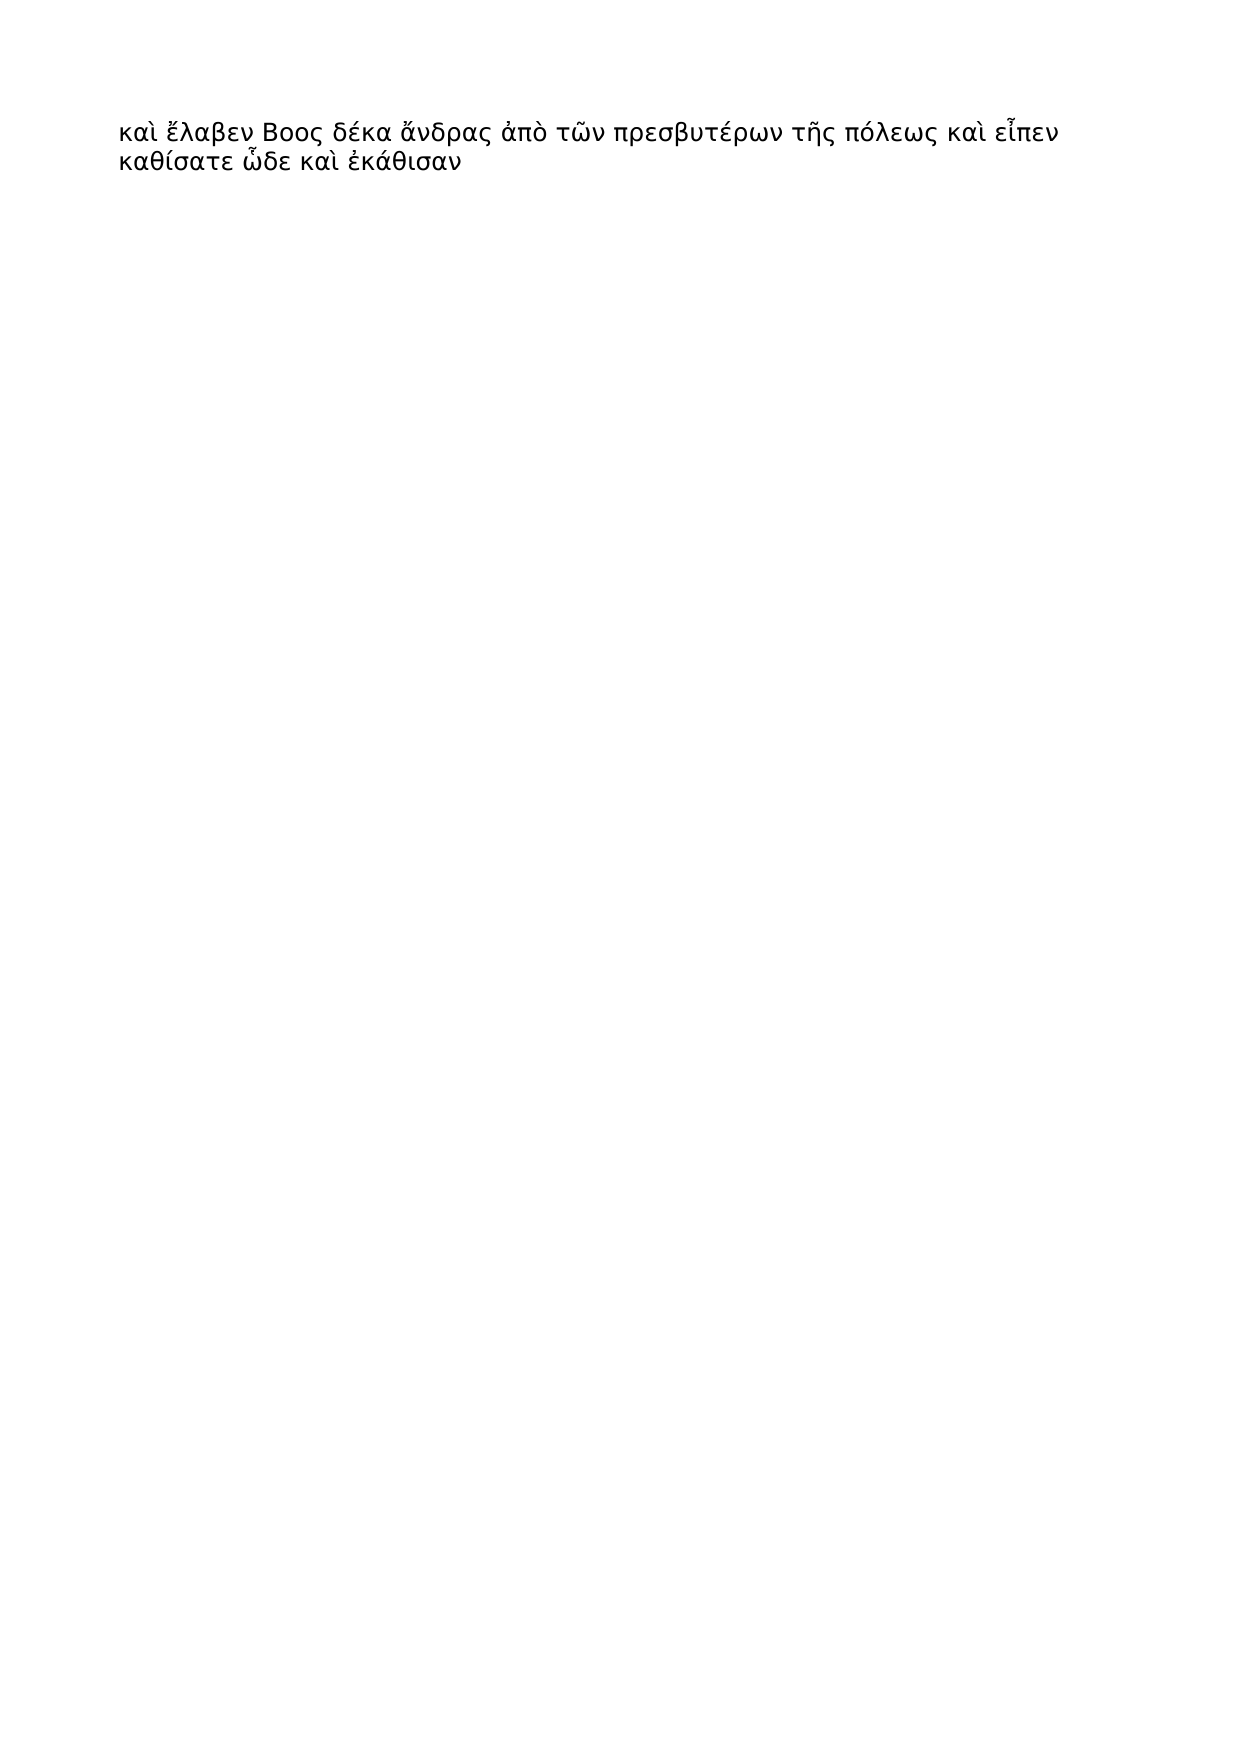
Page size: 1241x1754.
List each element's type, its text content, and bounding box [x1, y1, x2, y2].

text καὶ ἔλαβεν Βοος δέκα ἄνδρας ἀπὸ τῶν πρεσβυτέρων τῆς πόλεως καὶ εἶπεν καθίσατε ὧδε καὶ ἐκάθισαν [118, 118, 1122, 176]
